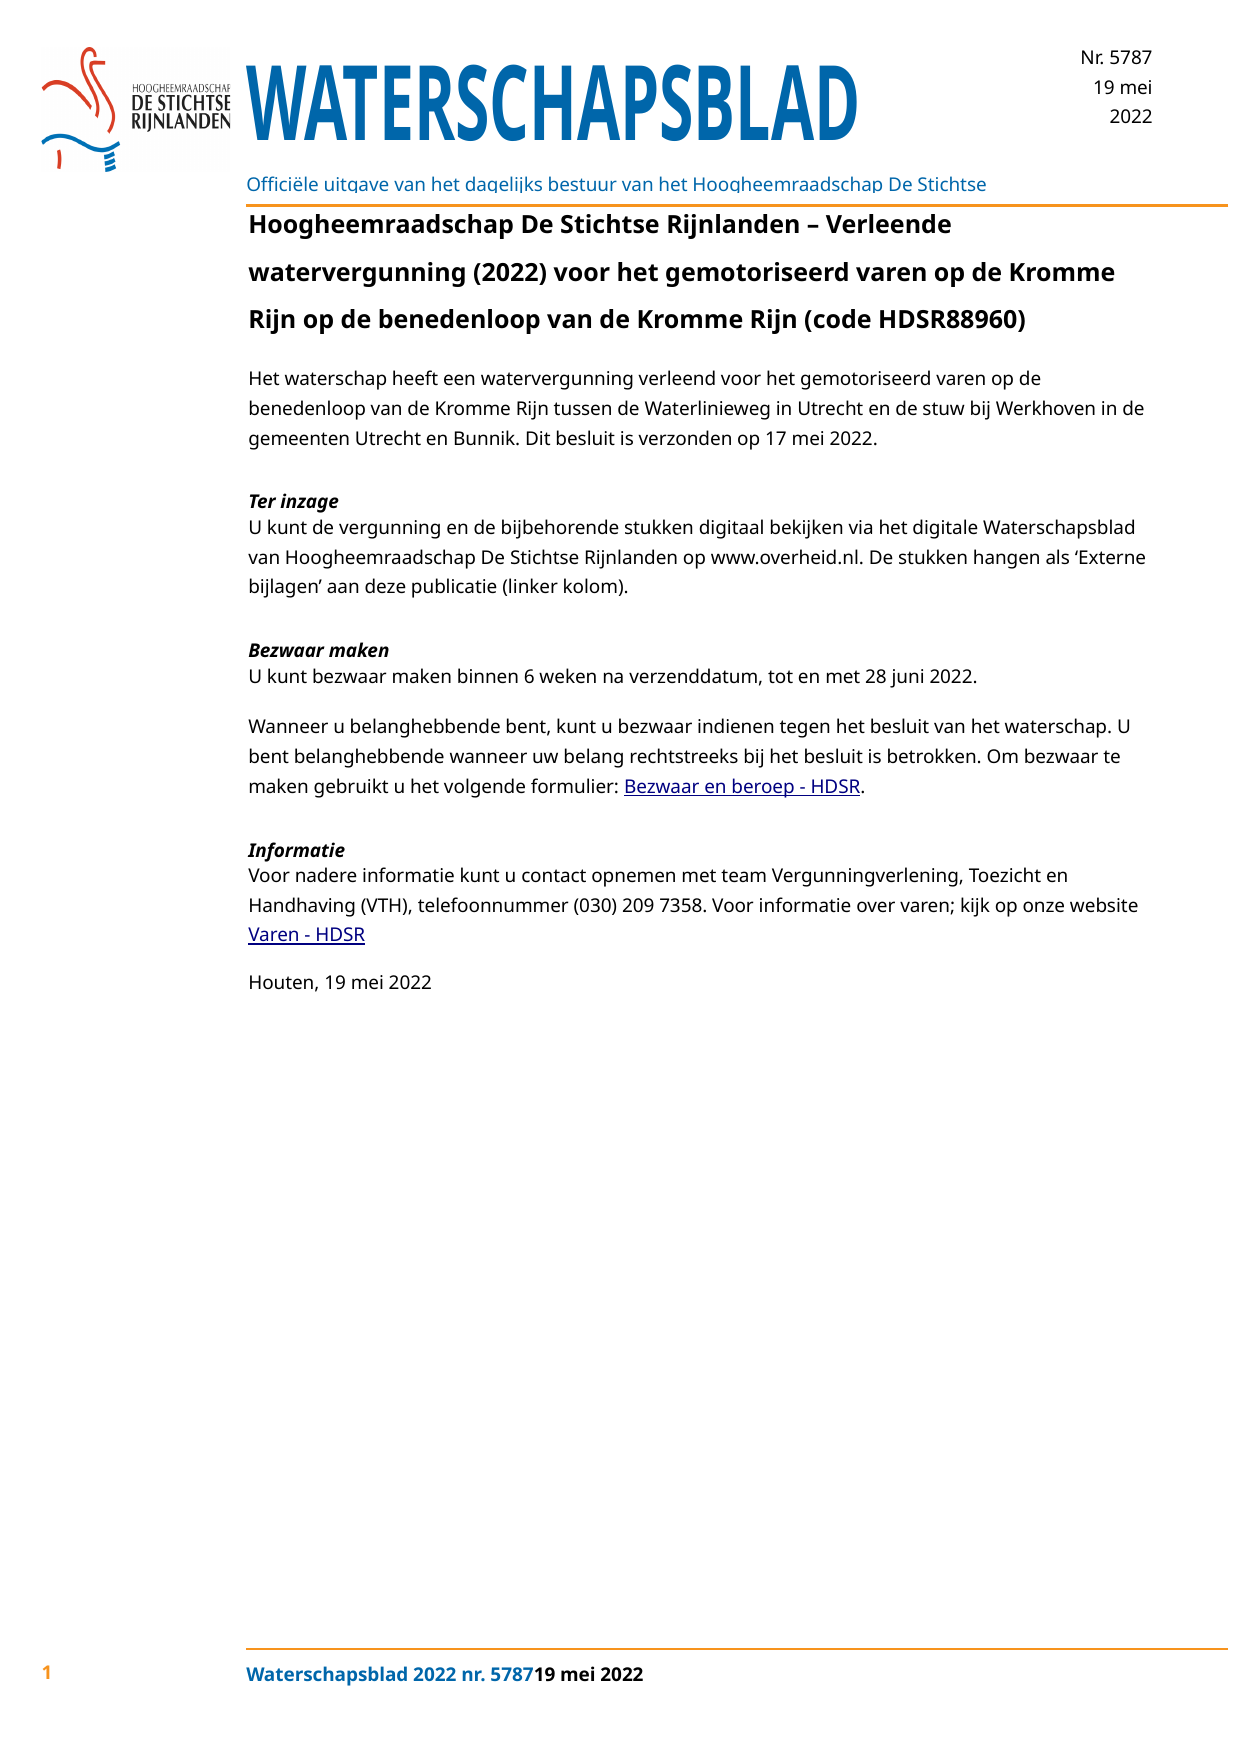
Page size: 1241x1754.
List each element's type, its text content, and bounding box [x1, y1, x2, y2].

text Informatie [248, 837, 1152, 862]
text U kunt bezwaar maken binnen 6 weken na verzenddatum, tot en met 28 juni 2022. [248, 663, 1152, 689]
text Houten, 19 mei 2022 [248, 969, 1152, 995]
text Wanneer u belanghebbende bent, kunt u bezwaar indienen tegen het besluit van het waterschap. U bent belanghebbende wanneer uw belang rechtstreeks bij het besluit is betrokken. Om bezwaar te maken gebruikt u het volgende formulier: Bezwaar en beroep - HDSR. [248, 714, 1152, 798]
text Hoogheemraadschap De Stichtse Rijnlanden – Verleende watervergunning (2022) voor het gemotoriseerd varen op de Kromme Rijn op de benedenloop van de Kromme Rijn (code HDSR88960) [248, 207, 1152, 336]
picture [41, 47, 231, 172]
text U kunt de vergunning en de bijbehorende stukken digitaal bekijken via het digitale Waterschapsblad van Hoogheemraadschap De Stichtse Rijnlanden op www.overheid.nl. De stukken hangen als ‘Externe bijlagen’ aan deze publicatie (linker kolom). [248, 514, 1152, 599]
text Voor nadere informatie kunt u contact opnemen met team Vergunningverlening, Toezicht en Handhaving (VTH), telefoonnummer (030) 209 7358. Voor informatie over varen; kijk op onze website Varen - HDSR [248, 862, 1152, 947]
text Bezwaar maken [248, 637, 1152, 663]
text Ter inzage [248, 489, 1152, 514]
text Het waterschap heeft een watervergunning verleend voor het gemotoriseerd varen op de benedenloop van de Kromme Rijn tussen de Waterlinieweg in Utrecht en de stuw bij Werkhoven in de gemeenten Utrecht en Bunnik. Dit besluit is verzonden op 17 mei 2022. [248, 366, 1152, 450]
